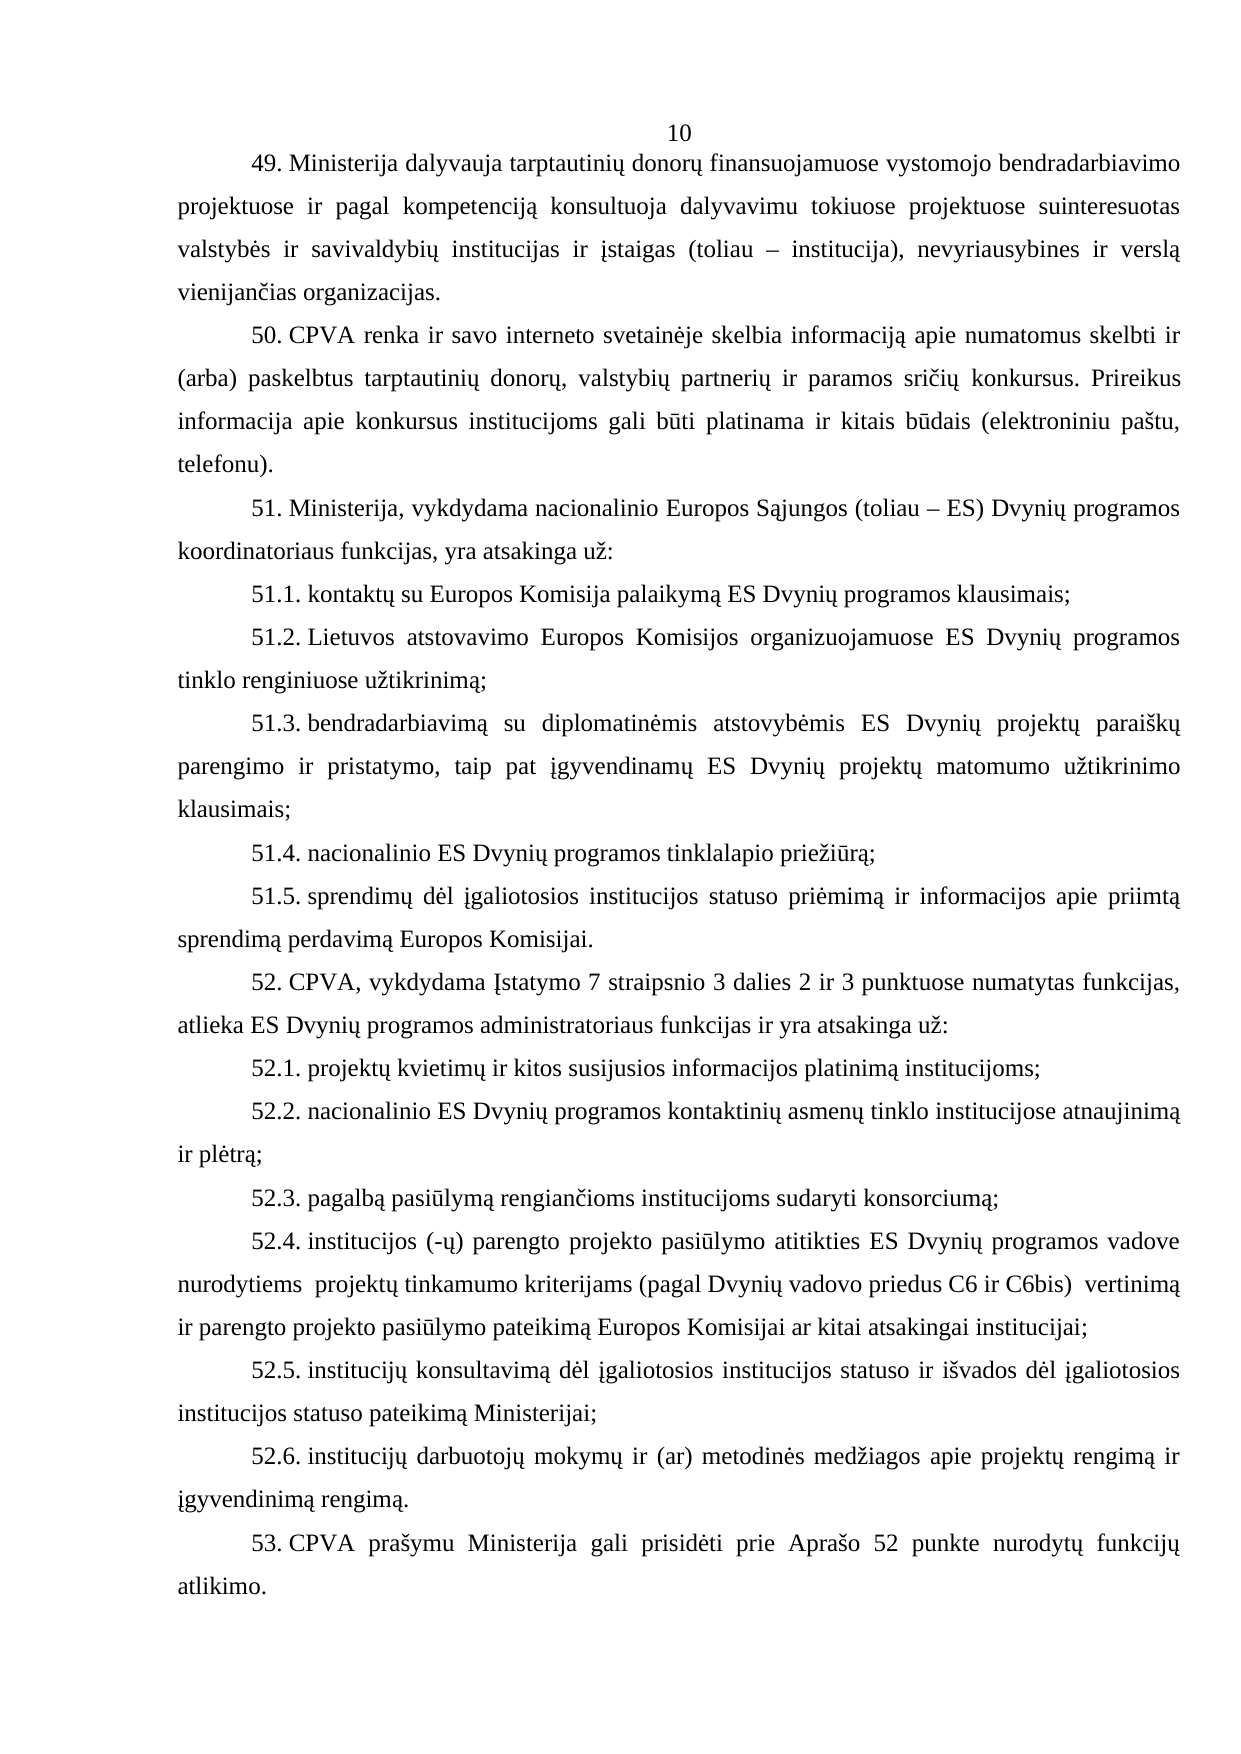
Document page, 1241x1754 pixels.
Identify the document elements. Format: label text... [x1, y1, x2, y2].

text 51.3. bendradarbiavimą su diplomatinėmis atstovybėmis ES Dvynių projektų paraiškų parengimo ir pristatymo, taip pat įgyvendinamų ES Dvynių projektų matomumo užtikrinimo klausimais; [177, 708, 1181, 823]
text 52.2. nacionalinio ES Dvynių programos kontaktinių asmenų tinklo institucijose atnaujinimą ir plėtrą; [177, 1096, 1181, 1168]
text 49. Ministerija dalyvauja tarptautinių donorų finansuojamuose vystomojo bendradarbiavimo projektuose ir pagal kompetenciją konsultuoja dalyvavimu tokiuose projektuose suinteresuotas valstybės ir savivaldybių institucijas ir įstaigas (toliau – institucija), nevyriausybines ir verslą vienijančias organizacijas. [177, 148, 1181, 306]
text 51.1. kontaktų su Europos Komisija palaikymą ES Dvynių programos klausimais; [177, 579, 1181, 608]
text 52.6. institucijų darbuotojų mokymų ir (ar) metodinės medžiagos apie projektų rengimą ir įgyvendinimą rengimą. [177, 1441, 1181, 1513]
text 52.4. institucijos (-ų) parengto projekto pasiūlymo atitikties ES Dvynių programos vadove nurodytiems projektų tinkamumo kriterijams (pagal Dvynių vadovo priedus C6 ir C6bis) vertinimą ir parengto projekto pasiūlymo pateikimą Europos Komisijai ar kitai atsakingai institucijai; [177, 1226, 1181, 1341]
text 52.5. institucijų konsultavimą dėl įgaliotosios institucijos statuso ir išvados dėl įgaliotosios institucijos statuso pateikimą Ministerijai; [177, 1355, 1181, 1427]
text 51. Ministerija, vykdydama nacionalinio Europos Sąjungos (toliau – ES) Dvynių programos koordinatoriaus funkcijas, yra atsakinga už: [177, 493, 1181, 564]
text 53. CPVA prašymu Ministerija gali prisidėti prie Aprašo 52 punkte nurodytų funkcijų atlikimo. [177, 1528, 1181, 1599]
text 51.2. Lietuvos atstovavimo Europos Komisijos organizuojamuose ES Dvynių programos tinklo renginiuose užtikrinimą; [177, 622, 1181, 694]
text 52.3. pagalbą pasiūlymą rengiančioms institucijoms sudaryti konsorciumą; [177, 1183, 1181, 1211]
text 50. CPVA renka ir savo interneto svetainėje skelbia informaciją apie numatomus skelbti ir (arba) paskelbtus tarptautinių donorų, valstybių partnerių ir paramos sričių konkursus. Prireikus informacija apie konkursus institucijoms gali būti platinama ir kitais būdais (elektroniniu paštu, telefonu). [177, 320, 1181, 478]
text 51.5. sprendimų dėl įgaliotosios institucijos statuso priėmimą ir informacijos apie priimtą sprendimą perdavimą Europos Komisijai. [177, 881, 1181, 953]
text 52. CPVA, vykdydama Įstatymo 7 straipsnio 3 dalies 2 ir 3 punktuose numatytas funkcijas, atlieka ES Dvynių programos administratoriaus funkcijas ir yra atsakinga už: [177, 967, 1181, 1039]
text 51.4. nacionalinio ES Dvynių programos tinklalapio priežiūrą; [177, 838, 1181, 866]
text 52.1. projektų kvietimų ir kitos susijusios informacijos platinimą institucijoms; [177, 1053, 1181, 1082]
